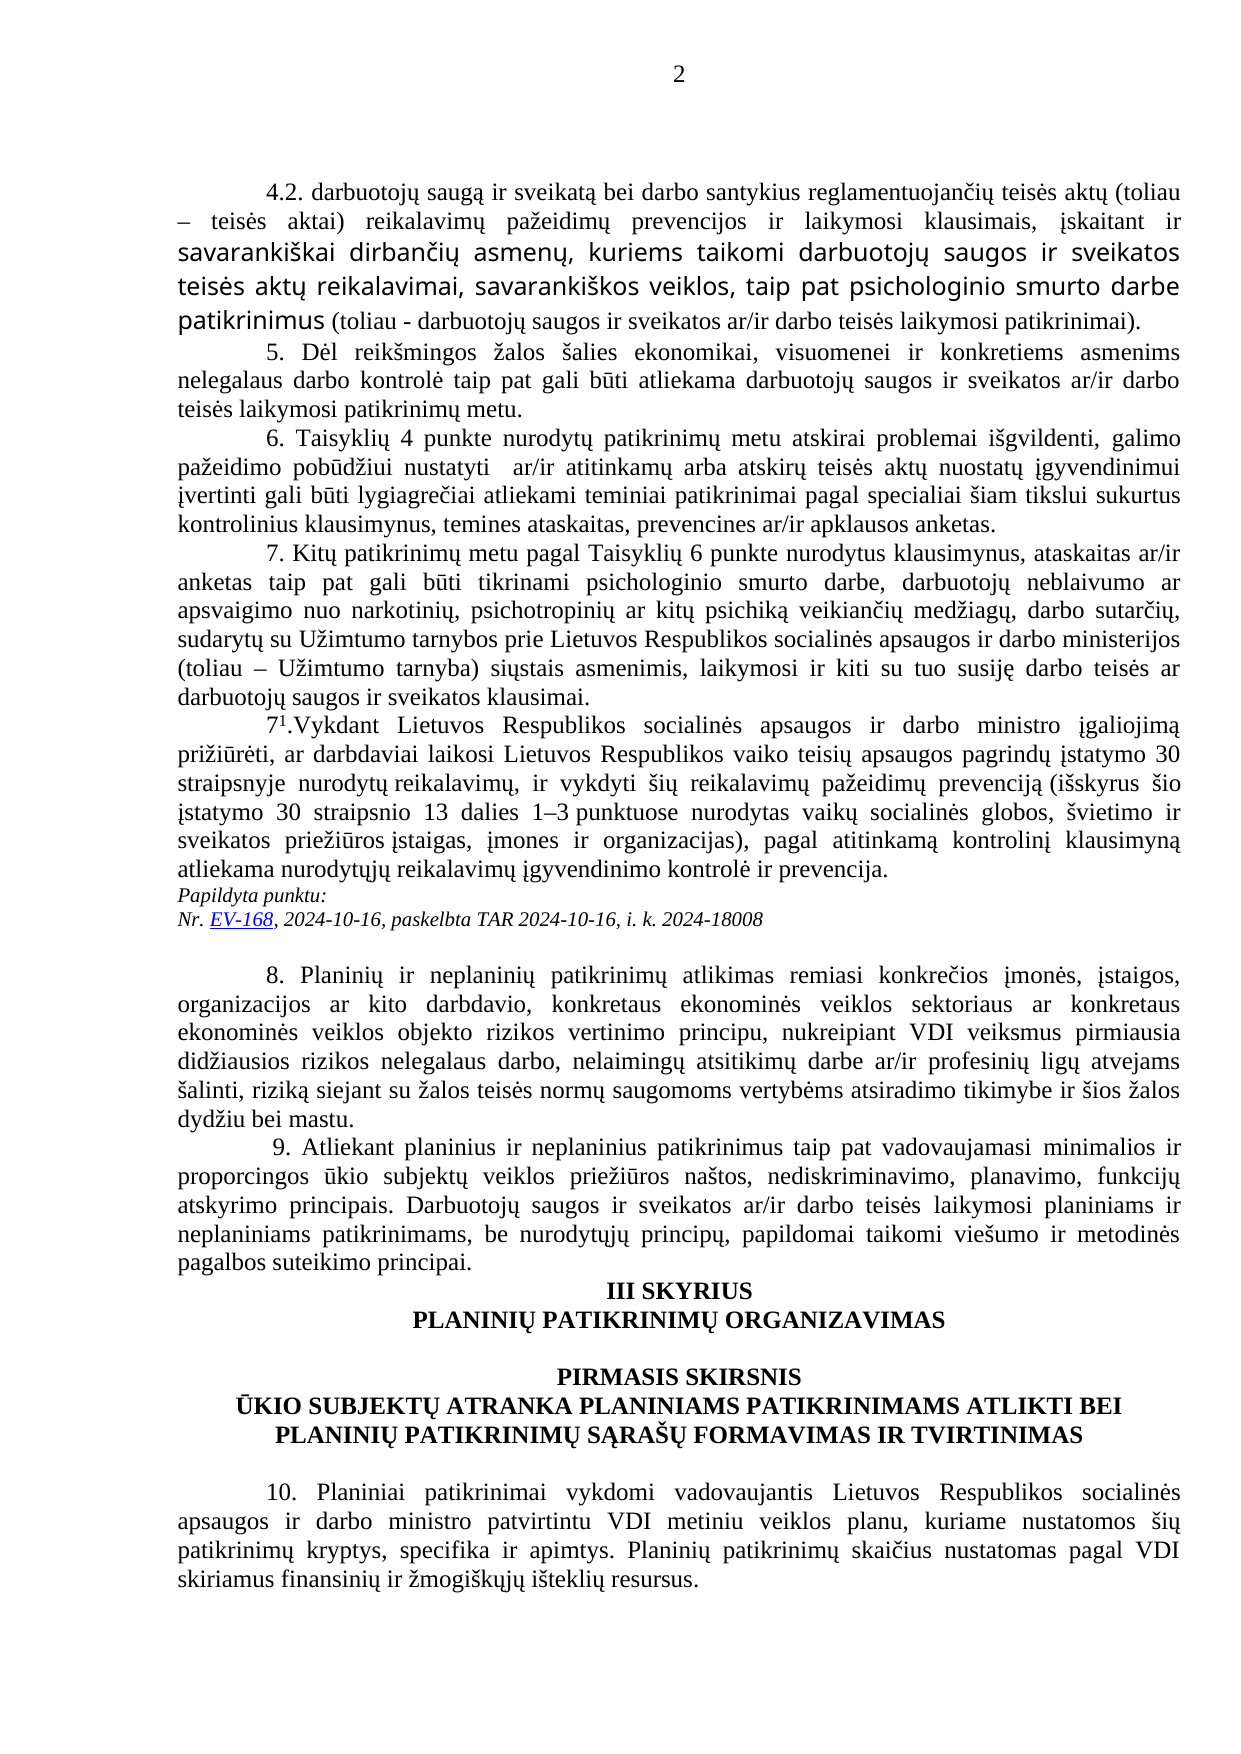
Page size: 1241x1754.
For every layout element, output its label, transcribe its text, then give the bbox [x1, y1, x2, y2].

text 8. Planinių ir neplaninių patikrinimų atlikimas remiasi konkrečios įmonės, įstaigos, organizacijos ar kito darbdavio, konkretaus ekonominės veiklos sektoriaus ar konkretaus ekonominės veiklos objekto rizikos vertinimo principu, nukreipiant VDI veiksmus pirmiausia didžiausios rizikos nelegalaus darbo, nelaimingų atsitikimų darbe ar/ir profesinių ligų atvejams šalinti, riziką siejant su žalos teisės normų saugomoms vertybėms atsiradimo tikimybe ir šios žalos dydžiu bei mastu. [177, 960, 1181, 1132]
text 5. Dėl reikšmingos žalos šalies ekonomikai, visuomenei ir konkretiems asmenims nelegalaus darbo kontrolė taip pat gali būti atliekama darbuotojų saugos ir sveikatos ar/ir darbo teisės laikymosi patikrinimų metu. [177, 337, 1181, 423]
text Nr. EV-168, 2024-10-16, paskelbta TAR 2024-10-16, i. k. 2024-18008 [177, 907, 1181, 931]
text 10. Planiniai patikrinimai vykdomi vadovaujantis Lietuvos Respublikos socialinės apsaugos ir darbo ministro patvirtintu VDI metiniu veiklos planu, kuriame nustatomos šių patikrinimų kryptys, specifika ir apimtys. Planinių patikrinimų skaičius nustatomas pagal VDI skiriamus finansinių ir žmogiškųjų išteklių resursus. [177, 1477, 1181, 1592]
text 9. Atliekant planinius ir neplaninius patikrinimus taip pat vadovaujamasi minimalios ir proporcingos ūkio subjektų veiklos priežiūros naštos, nediskriminavimo, planavimo, funkcijų atskyrimo principais. Darbuotojų saugos ir sveikatos ar/ir darbo teisės laikymosi planiniams ir neplaniniams patikrinimams, be nurodytųjų principų, papildomai taikomi viešumo ir metodinės pagalbos suteikimo principai. [177, 1132, 1181, 1276]
text 7. Kitų patikrinimų metu pagal Taisyklių 6 punkte nurodytus klausimynus, ataskaitas ar/ir anketas taip pat gali būti tikrinami psichologinio smurto darbe, darbuotojų neblaivumo ar apsvaigimo nuo narkotinių, psichotropinių ar kitų psichiką veikiančių medžiagų, darbo sutarčių, sudarytų su Užimtumo tarnybos prie Lietuvos Respublikos socialinės apsaugos ir darbo ministerijos (toliau – Užimtumo tarnyba) siųstais asmenimis, laikymosi ir kiti su tuo susiję darbo teisės ar darbuotojų saugos ir sveikatos klausimai. [177, 538, 1181, 711]
text PIRMASIS SKIRSNIS [177, 1362, 1181, 1391]
text ŪKIO SUBJEKTŲ ATRANKA PLANINIAMS PATIKRINIMAMS ATLIKTI BEI PLANINIŲ PATIKRINIMŲ SĄRAŠŲ FORMAVIMAS IR TVIRTINIMAS [177, 1391, 1181, 1449]
text PLANINIŲ PATIKRINIMŲ ORGANIZAVIMAS [177, 1305, 1181, 1334]
text III SKYRIUS [177, 1276, 1181, 1305]
text 6. Taisyklių 4 punkte nurodytų patikrinimų metu atskirai problemai išgvildenti, galimo pažeidimo pobūdžiui nustatyti ar/ir atitinkamų arba atskirų teisės aktų nuostatų įgyvendinimui įvertinti gali būti lygiagrečiai atliekami teminiai patikrinimai pagal specialiai šiam tikslui sukurtus kontrolinius klausimynus, temines ataskaitas, prevencines ar/ir apklausos anketas. [177, 423, 1181, 538]
text Papildyta punktu: [177, 883, 1181, 907]
text 71.Vykdant Lietuvos Respublikos socialinės apsaugos ir darbo ministro įgaliojimą prižiūrėti, ar darbdaviai laikosi Lietuvos Respublikos vaiko teisių apsaugos pagrindų įstatymo 30 straipsnyje nurodytų reikalavimų, ir vykdyti šių reikalavimų pažeidimų prevenciją (išskyrus šio įstatymo 30 straipsnio 13 dalies 1–3 punktuose nurodytas vaikų socialinės globos, švietimo ir sveikatos priežiūros įstaigas, įmones ir organizacijas), pagal atitinkamą kontrolinį klausimyną atliekama nurodytųjų reikalavimų įgyvendinimo kontrolė ir prevencija. [177, 711, 1181, 883]
text 4.2. darbuotojų saugą ir sveikatą bei darbo santykius reglamentuojančių teisės aktų (toliau – teisės aktai) reikalavimų pažeidimų prevencijos ir laikymosi klausimais, įskaitant ir savarankiškai dirbančių asmenų, kuriems taikomi darbuotojų saugos ir sveikatos teisės aktų reikalavimai, savarankiškos veiklos, taip pat psichologinio smurto darbe patikrinimus (toliau - darbuotojų saugos ir sveikatos ar/ir darbo teisės laikymosi patikrinimai). [177, 177, 1181, 337]
